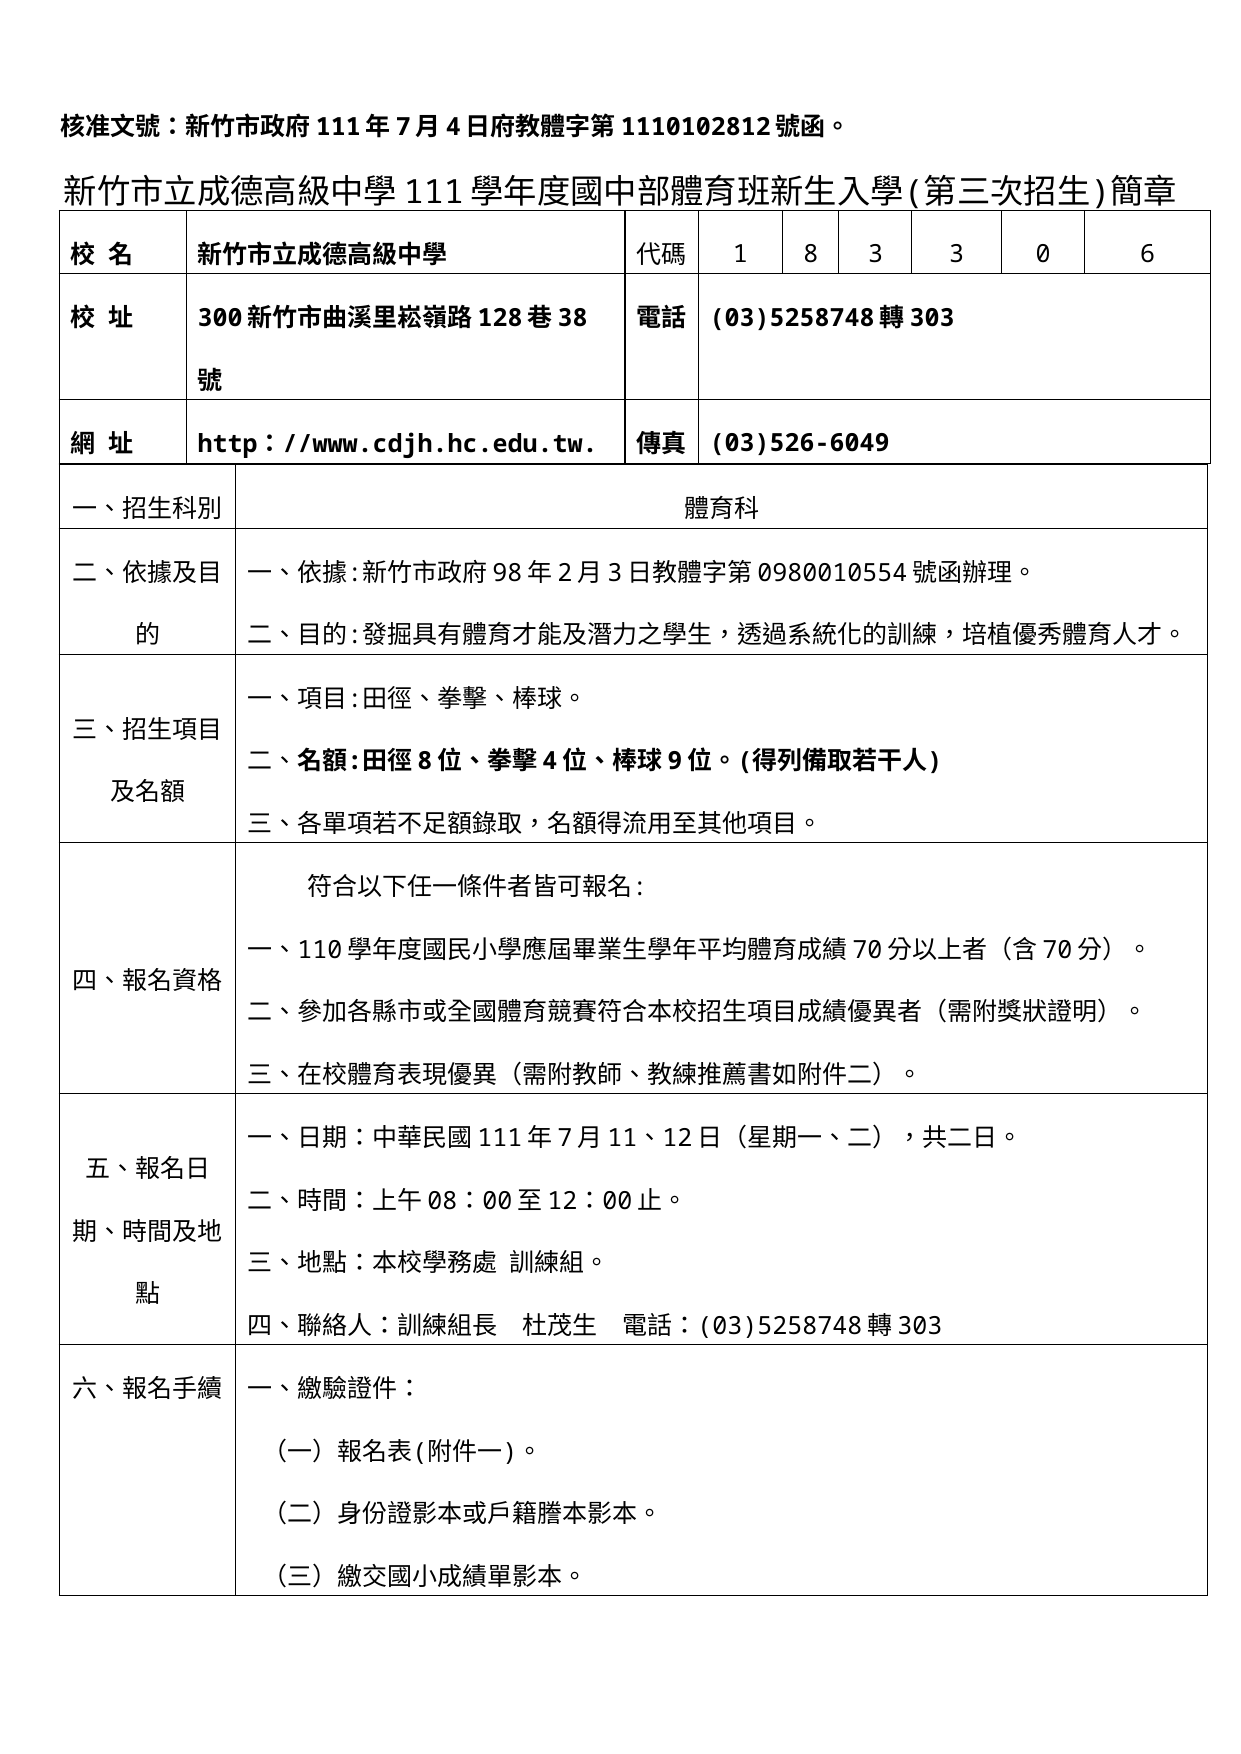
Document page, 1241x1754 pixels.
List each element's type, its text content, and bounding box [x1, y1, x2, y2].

table_cell 四、報名資格 [60, 843, 235, 1093]
table_cell 網 址 [60, 400, 186, 463]
table_cell 一、日期：中華民國111年7月11、12日（星期一、二），共二日。 二、時間：上午08：00至12：00止。 三、地點：本校學務處 訓練組。 四、聯絡人：訓練組長 杜茂生 電話：(03)5258748轉303 [236, 1094, 1207, 1344]
table_cell http：//www.cdjh.hc.edu.tw. [187, 400, 624, 463]
table_cell 六、報名手續 [60, 1345, 235, 1595]
text 新竹市立成德高級中學111學年度國中部體育班新生入學(第三次招生)簡章 [59, 147, 1181, 210]
table_cell 校 址 [60, 274, 186, 399]
table_cell 電話 [626, 274, 698, 399]
table_header 體育科 [236, 465, 1207, 527]
table_cell (03)5258748轉303 [699, 274, 1210, 399]
table_cell 二、依據及目的 [60, 529, 235, 653]
table_cell 300新竹市曲溪里崧嶺路128巷38號 [187, 274, 624, 399]
table_header 校 名 [60, 211, 186, 273]
table_cell 一、依據:新竹市政府98年2月3日教體字第0980010554號函辦理。 二、目的:發掘具有體育才能及潛力之學生，透過系統化的訓練，培植優秀體育人才。 [236, 529, 1207, 653]
table_header 6 [1085, 211, 1210, 273]
table_header 3 [839, 211, 911, 273]
table_header 1 [699, 211, 782, 273]
table_header 一、招生科別 [60, 465, 235, 527]
table_cell 一、項目:田徑、拳擊、棒球。 二、名額:田徑8位、拳擊4位、棒球9位。(得列備取若干人) 三、各單項若不足額錄取，名額得流用至其他項目。 [236, 655, 1207, 842]
table_header 3 [912, 211, 1001, 273]
table_header 0 [1002, 211, 1084, 273]
table_cell (03)526-6049 [699, 400, 1210, 463]
table_cell 傳真 [626, 400, 698, 463]
table_cell 符合以下任一條件者皆可報名: 一、110學年度國民小學應屆畢業生學年平均體育成績70分以上者（含70分）。 二、參加各縣市或全國體育競賽符合本校招生項目成績優異者（需附獎狀證明）。 三、在校體育表現優異（需附教師、教練推薦書如附件二）。 [236, 843, 1207, 1093]
table_header 代碼 [626, 211, 698, 273]
table_cell 一、繳驗證件： （一）報名表(附件一)。 （二）身份證影本或戶籍謄本影本。 （三）繳交國小成績單影本。 [236, 1345, 1207, 1595]
table_header 8 [783, 211, 838, 273]
table_cell 三、招生項目及名額 [60, 655, 235, 842]
table_cell 五、報名日期、時間及地點 [60, 1094, 235, 1344]
table_header 核准文號：新竹市政府111年7月4日府教體字第1110102812號函。 [59, 82, 1075, 147]
table_header 新竹市立成德高級中學 [187, 211, 624, 273]
